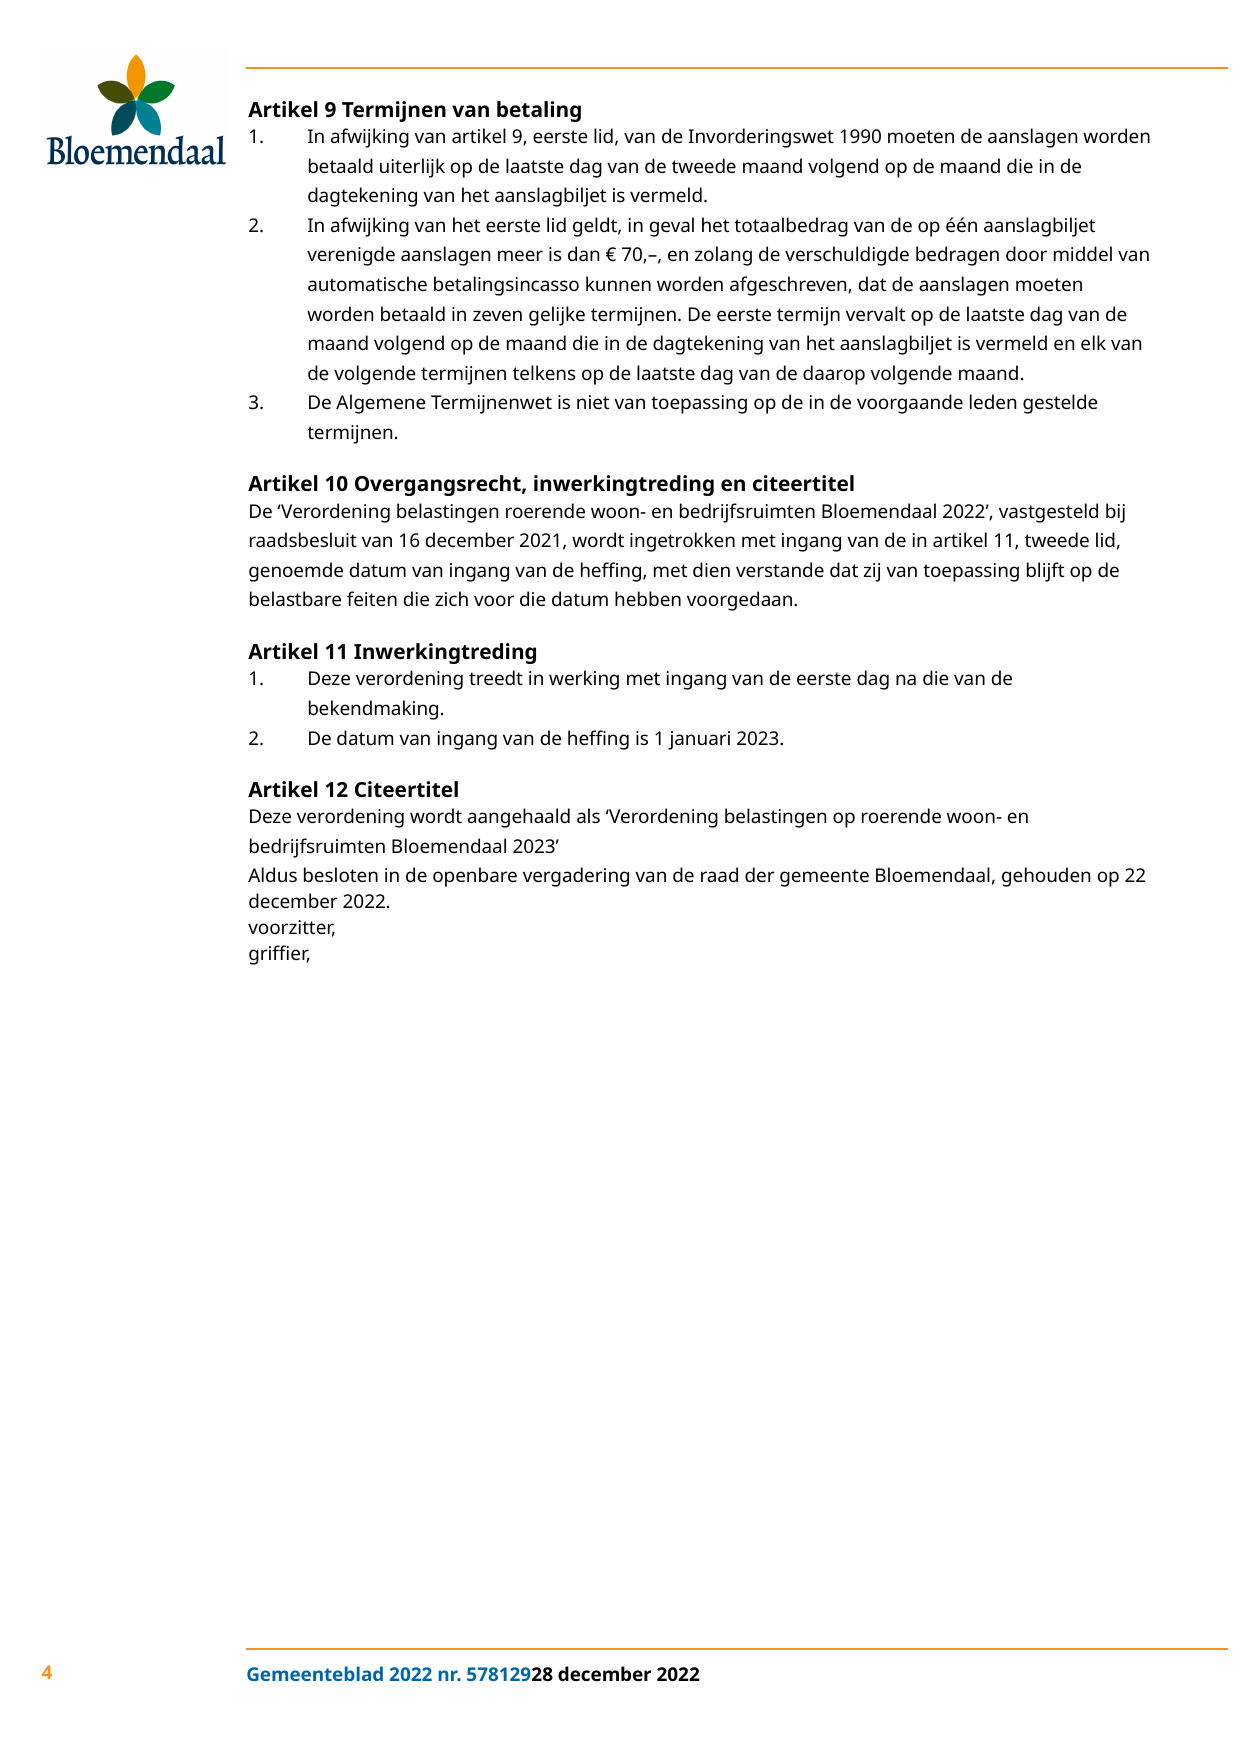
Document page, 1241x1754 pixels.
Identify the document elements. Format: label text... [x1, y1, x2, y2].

text De ‘Verordening belastingen roerende woon- en bedrijfsruimten Bloemendaal 2022’, vastgesteld bij raadsbesluit van 16 december 2021, wordt ingetrokken met ingang van de in artikel 11, tweede lid, genoemde datum van ingang van de heffing, met dien verstande dat zij van toepassing blijft op de belastbare feiten die zich voor die datum hebben voorgedaan. [248, 498, 1152, 612]
text Artikel 9 Termijnen van betaling [248, 95, 1152, 123]
list In afwijking van het eerste lid geldt, in geval het totaalbedrag van de op één aanslagbiljet verenigde aanslagen meer is dan € 70,–, en zolang de verschuldigde bedragen door middel van automatische betalingsincasso kunnen worden afgeschreven, dat de aanslagen moeten worden betaald in zeven gelijke termijnen. De eerste termijn vervalt op de laatste dag van de maand volgend op de maand die in de dagtekening van het aanslagbiljet is vermeld en elk van de volgende termijnen telkens op de laatste dag van de daarop volgende maand. [248, 212, 1152, 386]
text griffier, [248, 940, 1152, 966]
list De Algemene Termijnenwet is niet van toepassing op de in de voorgaande leden gestelde termijnen. [248, 389, 1152, 445]
list De datum van ingang van de heffing is 1 januari 2023. [248, 725, 1152, 750]
list Deze verordening treedt in werking met ingang van de eerste dag na die van de bekendmaking. [248, 666, 1152, 721]
list In afwijking van artikel 9, eerste lid, van de Invorderingswet 1990 moeten de aanslagen worden betaald uiterlijk op de laatste dag van de tweede maand volgend op de maand die in de dagtekening van het aanslagbiljet is vermeld. [248, 123, 1152, 208]
text Artikel 11 Inwerkingtreding [248, 637, 1152, 666]
text Artikel 10 Overgangsrecht, inwerkingtreding en citeertitel [248, 469, 1152, 498]
text Artikel 12 Citeertitel [248, 775, 1152, 803]
text Aldus besloten in de openbare vergadering van de raad der gemeente Bloemendaal, gehouden op 22 december 2022. [248, 863, 1152, 914]
text Deze verordening wordt aangehaald als ‘Verordening belastingen op roerende woon- en bedrijfsruimten Bloemendaal 2023’ [248, 803, 1152, 859]
picture [41, 47, 231, 172]
text voorzitter, [248, 914, 1152, 940]
